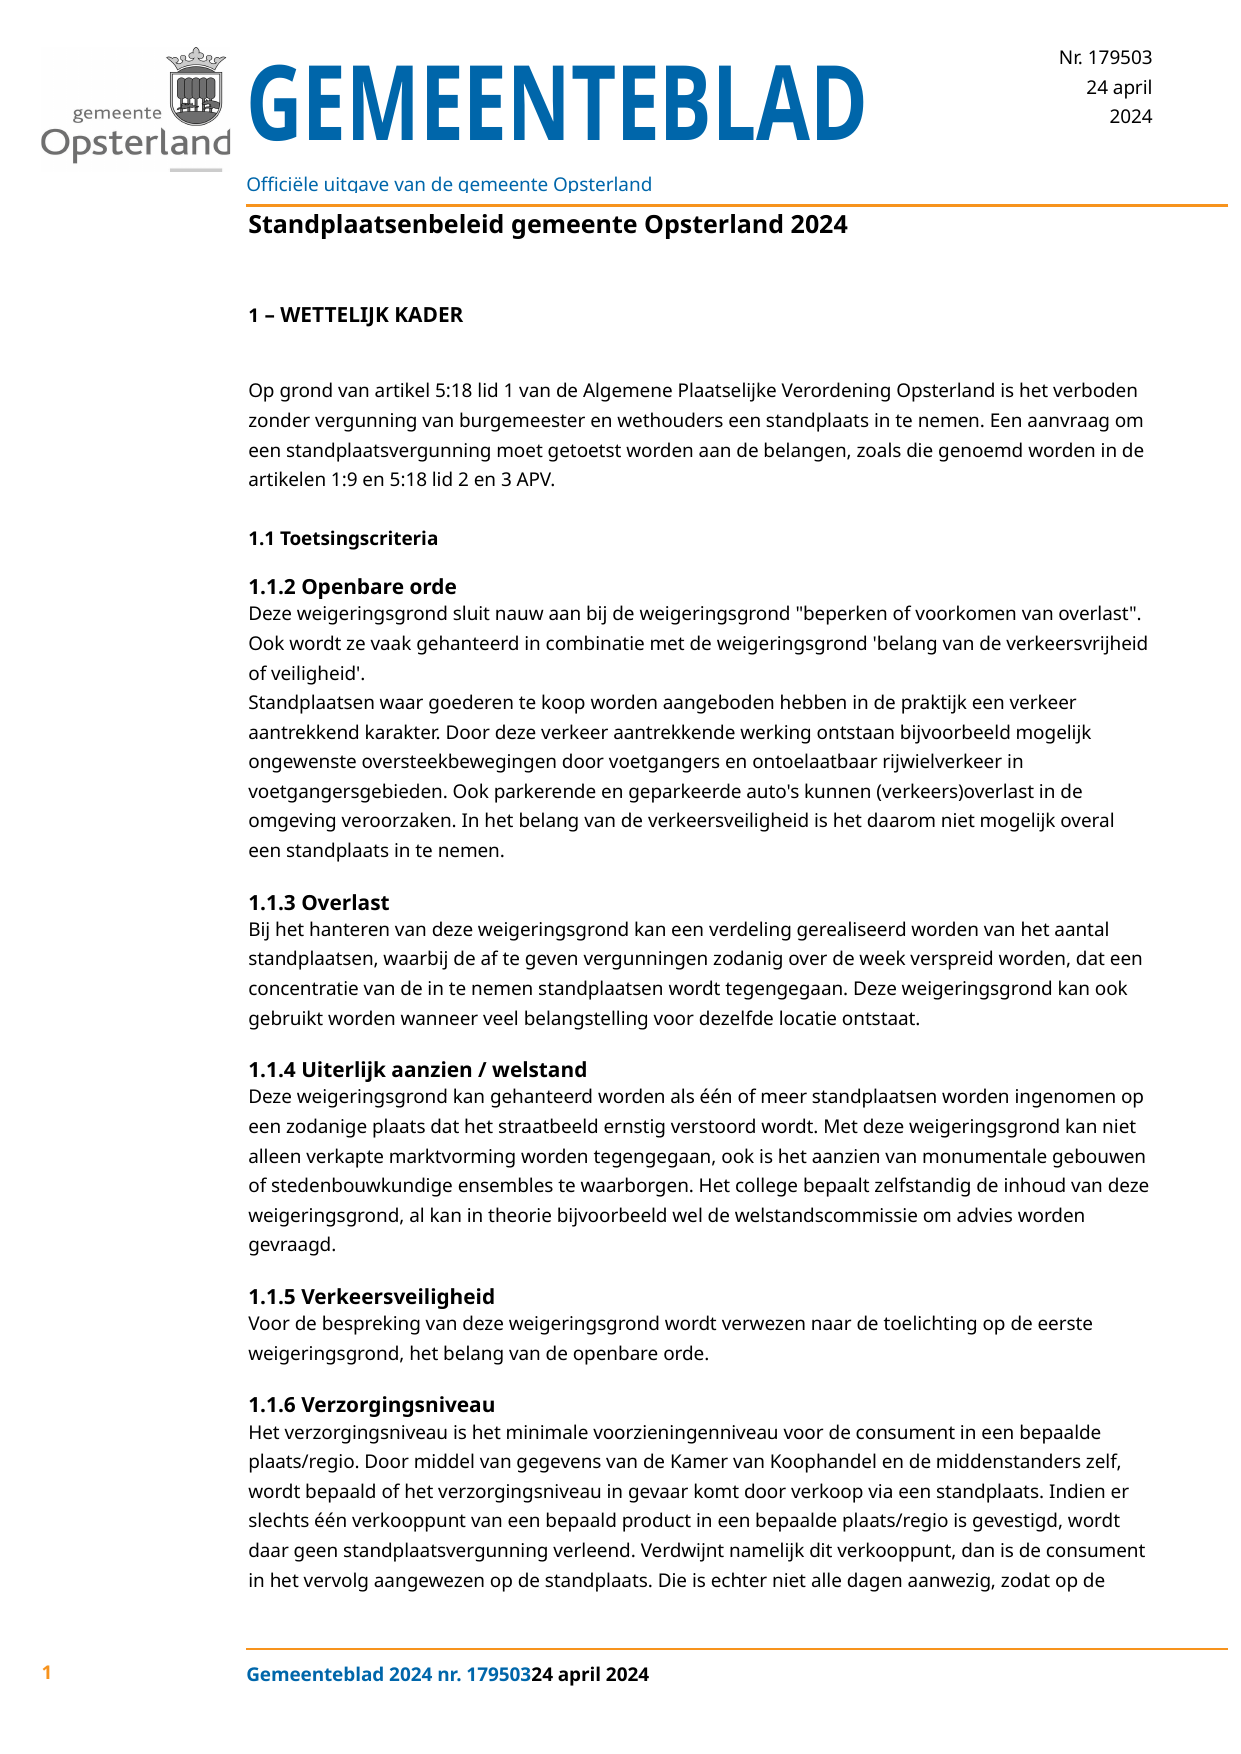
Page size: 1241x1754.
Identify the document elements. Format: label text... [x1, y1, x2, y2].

text 1.1.3 Overlast [248, 888, 1152, 916]
text 1.1.2 Openbare orde [248, 572, 1152, 601]
text Deze weigeringsgrond sluit nauw aan bij de weigeringsgrond "beperken of voorkomen van overlast". Ook wordt ze vaak gehanteerd in combinatie met de weigeringsgrond 'belang van de verkeersvrijheid of veiligheid'. [248, 601, 1152, 685]
text 1.1.4 Uiterlijk aanzien / welstand [248, 1055, 1152, 1084]
text Standplaatsenbeleid gemeente Opsterland 2024 [248, 207, 1152, 241]
text Voor de bespreking van deze weigeringsgrond wordt verwezen naar de toelichting op de eerste weigeringsgrond, het belang van de openbare orde. [248, 1310, 1152, 1366]
picture [41, 47, 231, 172]
text Bij het hanteren van deze weigeringsgrond kan een verdeling gerealiseerd worden van het aantal standplaatsen, waarbij de af te geven vergunningen zodanig over de week verspreid worden, dat een concentratie van de in te nemen standplaatsen wordt tegengegaan. Deze weigeringsgrond kan ook gebruikt worden wanneer veel belangstelling voor dezelfde locatie ontstaat. [248, 916, 1152, 1031]
text 1.1 Toetsingscriteria [248, 526, 1152, 551]
text 1.1.6 Verzorgingsniveau [248, 1390, 1152, 1419]
text Standplaatsen waar goederen te koop worden aangeboden hebben in de praktijk een verkeer aantrekkend karakter. Door deze verkeer aantrekkende werking ontstaan bijvoorbeeld mogelijk ongewenste oversteekbewegingen door voetgangers en ontoelaatbaar rijwielverkeer in voetgangersgebieden. Ook parkerende en geparkeerde auto's kunnen (verkeers)overlast in de omgeving veroorzaken. In het belang van de verkeersveiligheid is het daarom niet mogelijk overal een standplaats in te nemen. [248, 689, 1152, 863]
text 1.1.5 Verkeersveiligheid [248, 1282, 1152, 1310]
text Deze weigeringsgrond kan gehanteerd worden als één of meer standplaatsen worden ingenomen op een zodanige plaats dat het straatbeeld ernstig verstoord wordt. Met deze weigeringsgrond kan niet alleen verkapte marktvorming worden tegengegaan, ook is het aanzien van monumentale gebouwen of stedenbouwkundige ensembles te waarborgen. Het college bepaalt zelfstandig de inhoud van deze weigeringsgrond, al kan in theorie bijvoorbeeld wel de welstandscommissie om advies worden gevraagd. [248, 1084, 1152, 1257]
text Op grond van artikel 5:18 lid 1 van de Algemene Plaatselijke Verordening Opsterland is het verboden zonder vergunning van burgemeester en wethouders een standplaats in te nemen. Een aanvraag om een standplaatsvergunning moet getoetst worden aan de belangen, zoals die genoemd worden in de artikelen 1:9 en 5:18 lid 2 en 3 APV. [248, 378, 1152, 492]
text 1 – WETTELIJK KADER [248, 300, 1152, 328]
text Het verzorgingsniveau is het minimale voorzieningenniveau voor de consument in een bepaalde plaats/regio. Door middel van gegevens van de Kamer van Koophandel en de middenstanders zelf, wordt bepaald of het verzorgingsniveau in gevaar komt door verkoop via een standplaats. Indien er slechts één verkooppunt van een bepaald product in een bepaalde plaats/regio is gevestigd, wordt daar geen standplaatsvergunning verleend. Verdwijnt namelijk dit verkooppunt, dan is de consument in het vervolg aangewezen op de standplaats. Die is echter niet alle dagen aanwezig, zodat op de [248, 1419, 1152, 1592]
